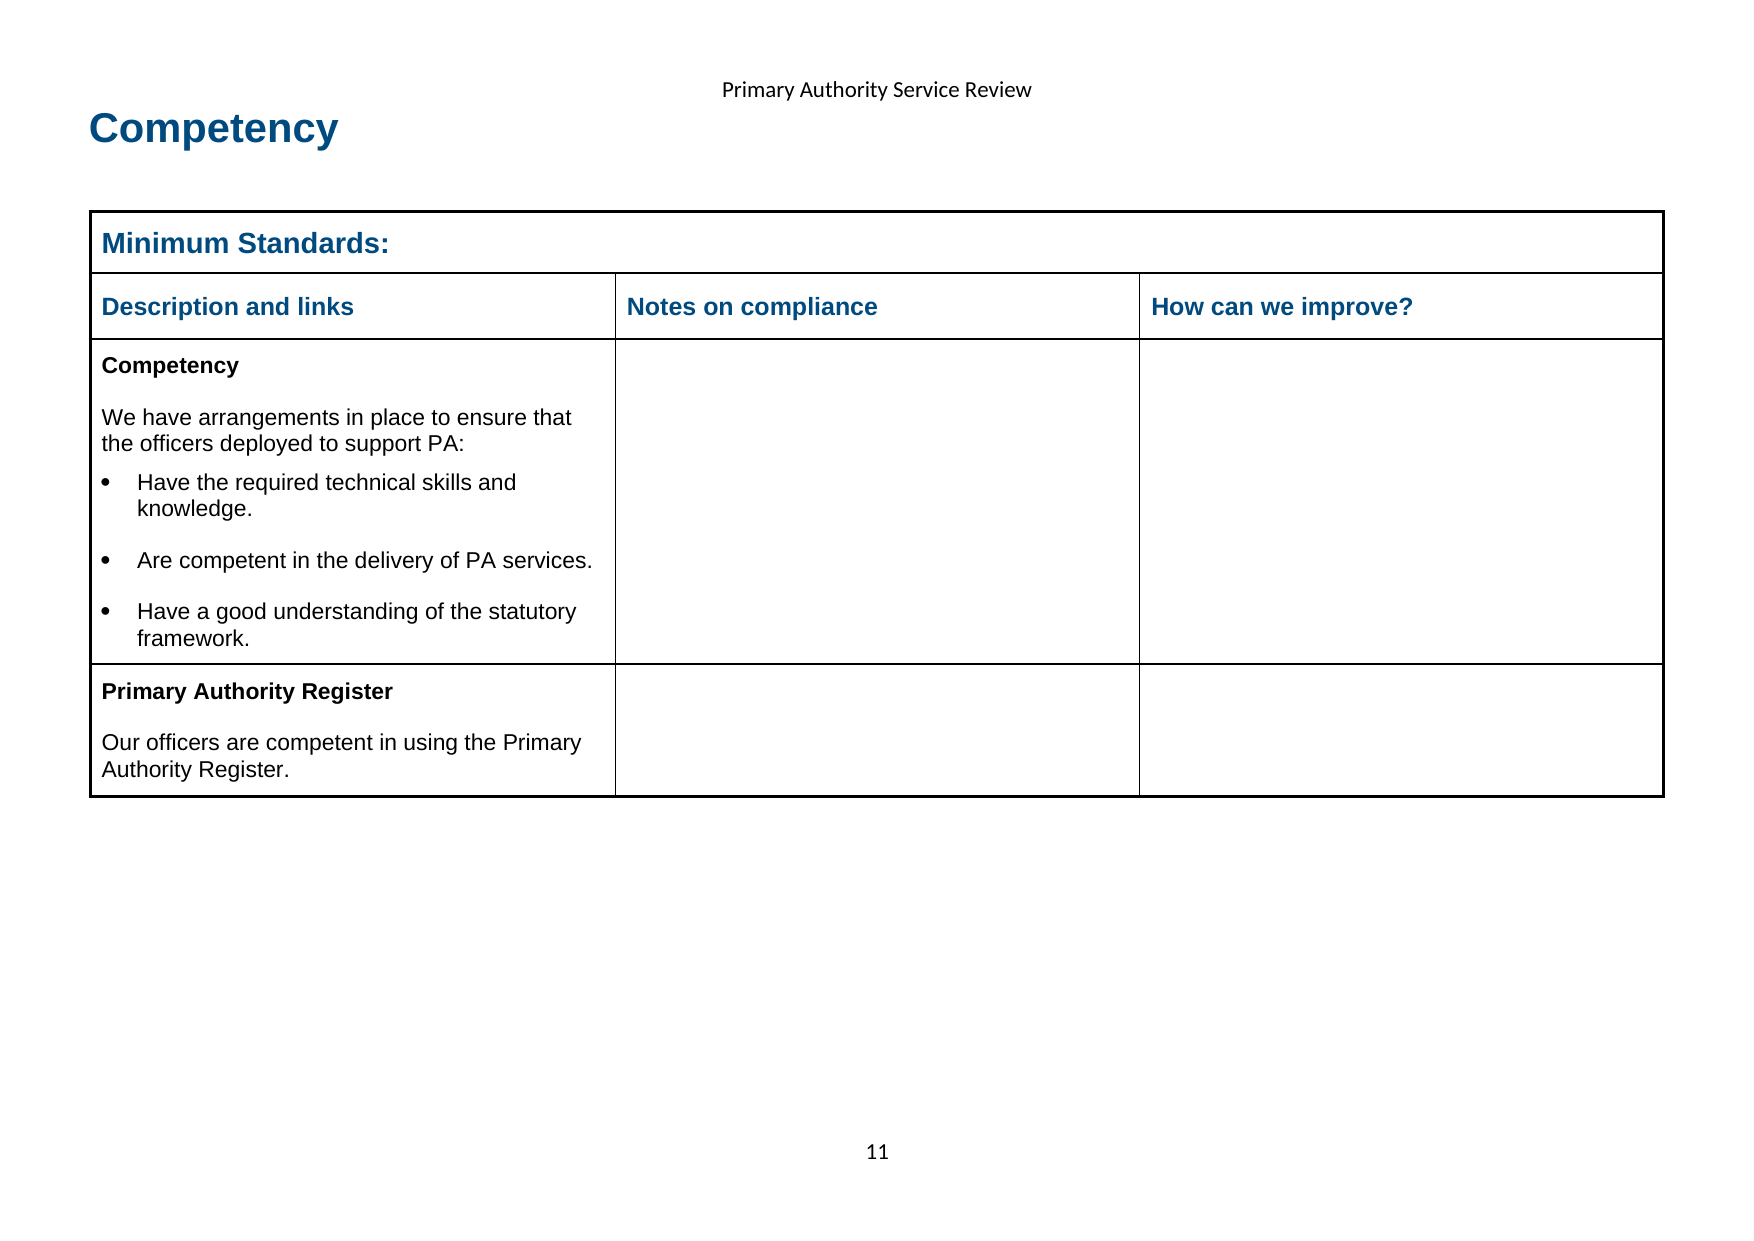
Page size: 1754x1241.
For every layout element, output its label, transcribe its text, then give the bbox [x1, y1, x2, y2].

table_cell [616, 340, 1139, 663]
table_cell [1140, 665, 1662, 794]
table_cell Primary Authority Register Our officers are competent in using the Primary Authority Register. [92, 665, 615, 794]
table_cell Description and links [92, 274, 615, 338]
table_cell Notes on compliance [616, 274, 1139, 338]
subtitle Competency [89, 103, 1665, 151]
table_header Minimum Standards: [92, 213, 1662, 272]
table_cell [616, 665, 1139, 794]
table_cell [1140, 340, 1662, 663]
table_cell Competency We have arrangements in place to ensure that the officers deployed to support PA: Have the required technical skills and knowledge. Are competent in the delivery of PA services. Have a good understanding of the statutory framework. [92, 340, 615, 663]
table_cell How can we improve? [1140, 274, 1662, 338]
